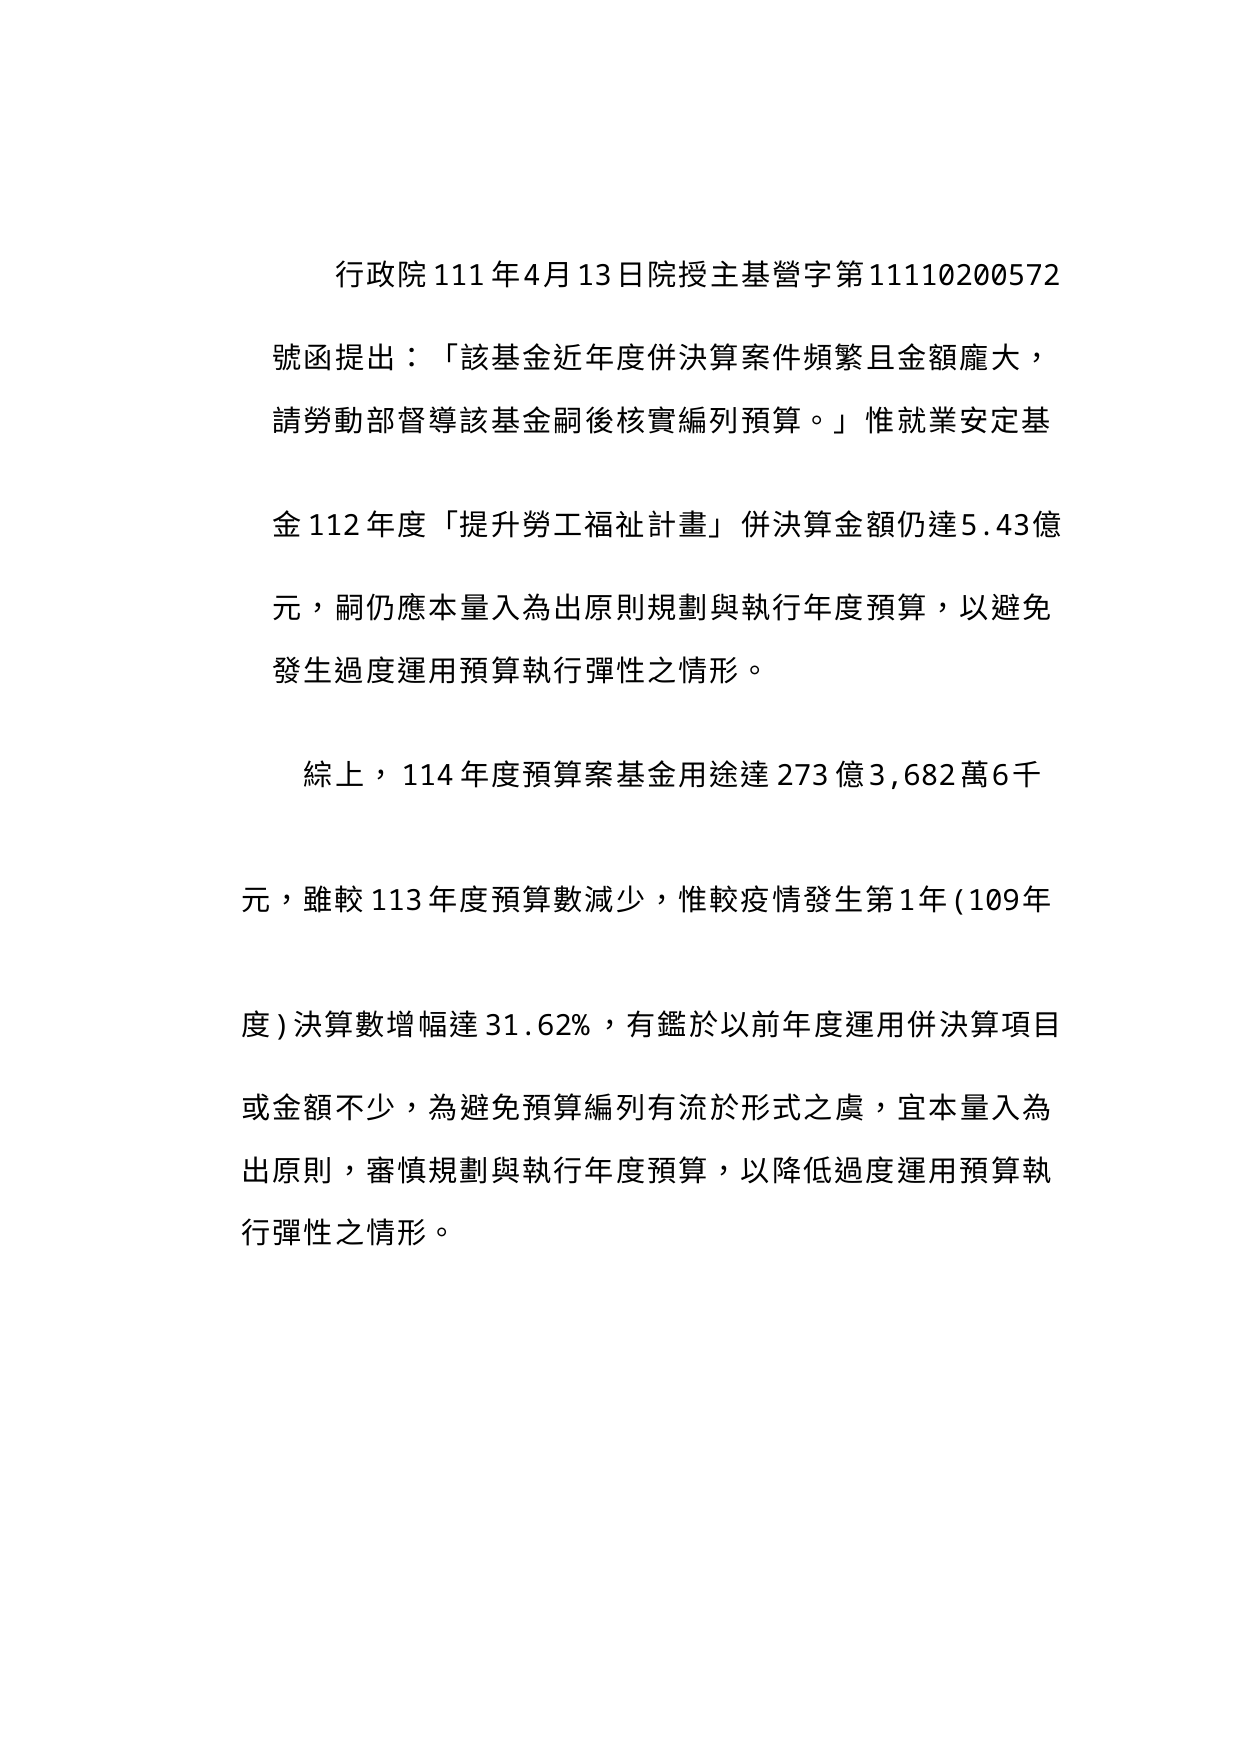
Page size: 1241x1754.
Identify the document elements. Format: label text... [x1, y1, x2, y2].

text 行政院111年4月13日院授主基營字第11110200572號函提出：「該基金近年度併決算案件頻繁且金額龐大，請勞動部督導該基金嗣後核實編列預算。」惟就業安定基金112年度「提升勞工福祉計畫」併決算金額仍達5.43億元，嗣仍應本量入為出原則規劃與執行年度預算，以避免發生過度運用預算執行彈性之情形。 [266, 189, 1063, 689]
text 綜上，114年度預算案基金用途達273億3,682萬6千元，雖較113年度預算數減少，惟較疫情發生第1年(109年度)決算數增幅達31.62%，有鑑於以前年度運用併決算項目或金額不少，為避免預算編列有流於形式之虞，宜本量入為出原則，審慎規劃與執行年度預算，以降低過度運用預算執行彈性之情形。 [236, 689, 1063, 1252]
